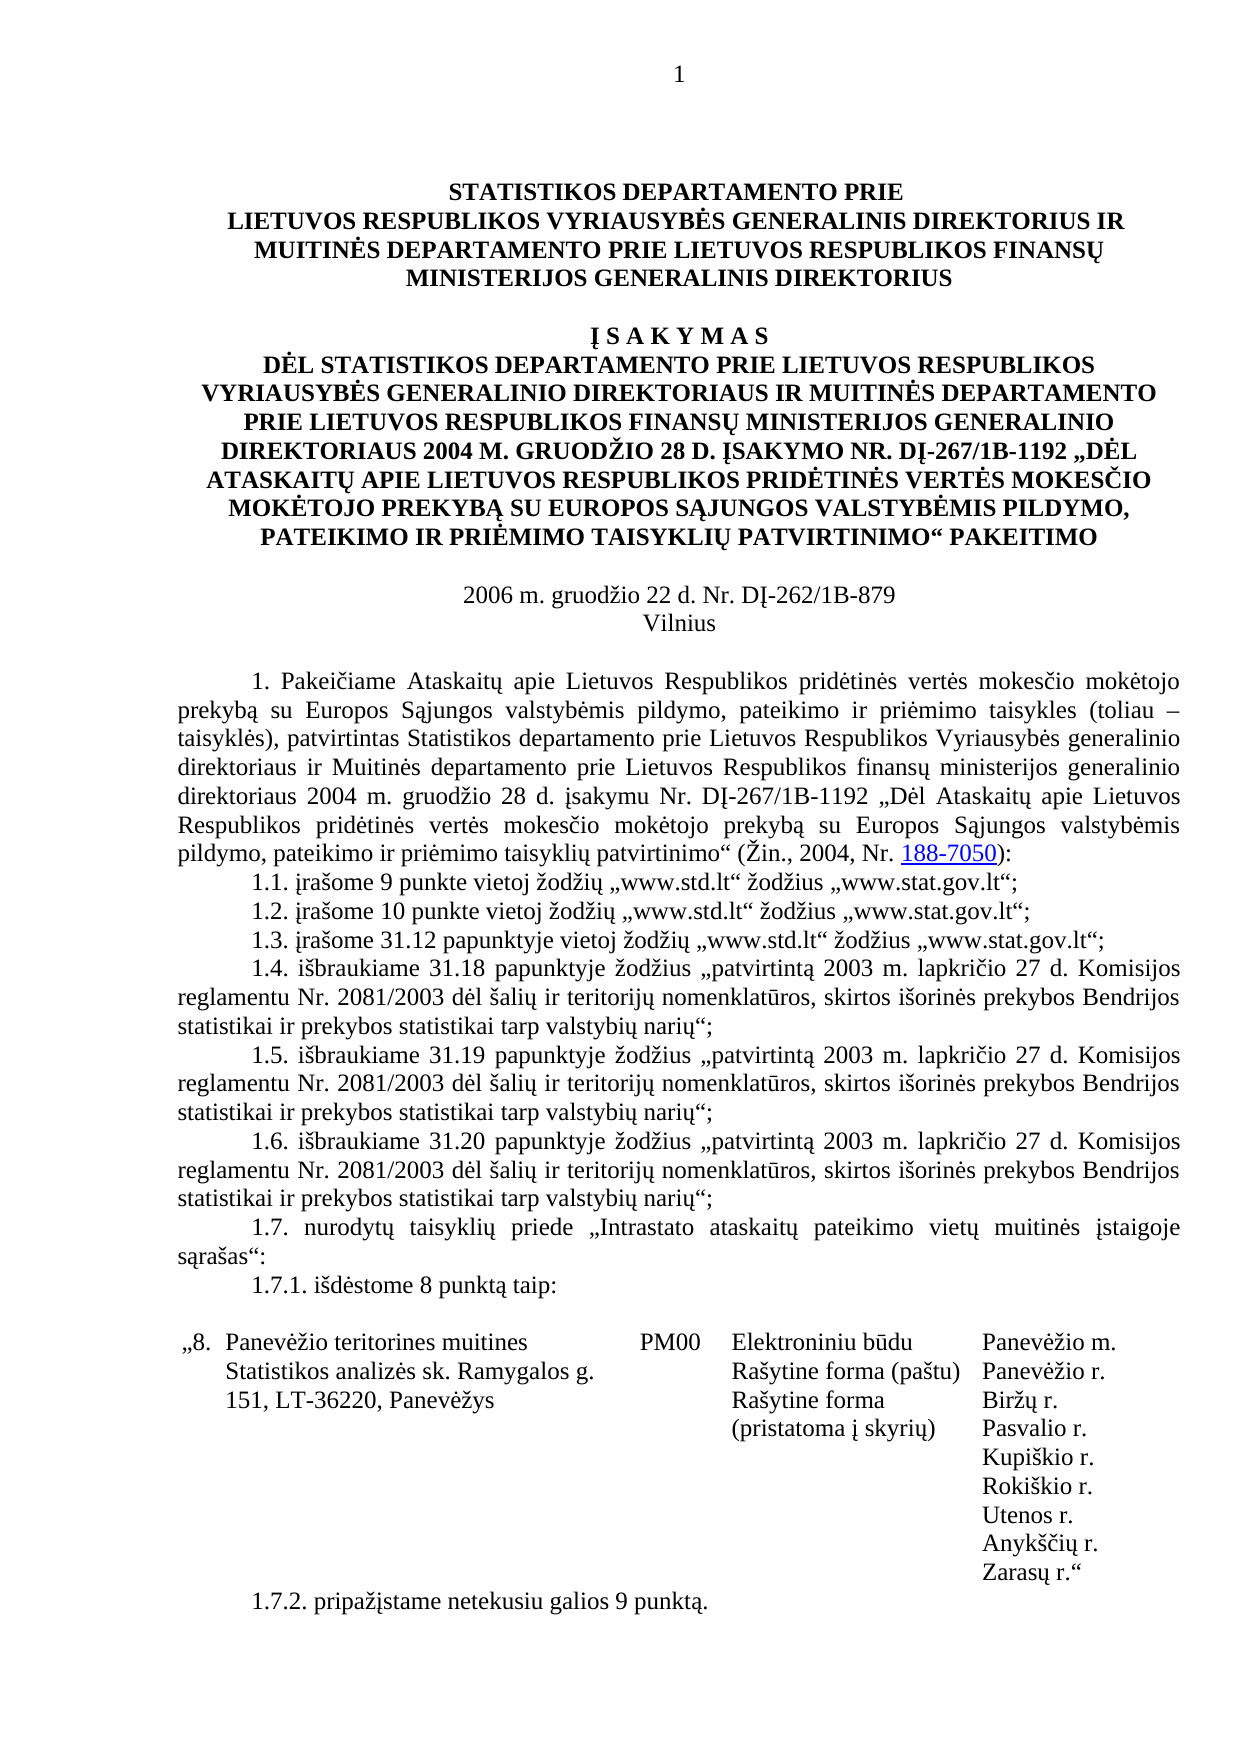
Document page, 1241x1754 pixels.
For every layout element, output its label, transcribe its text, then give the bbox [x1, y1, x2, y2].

text DĖL STATISTIKOS DEPARTAMENTO PRIE LIETUVOS RESPUBLIKOS VYRIAUSYBĖS GENERALINIO DIREKTORIAUS IR MUITINĖS DEPARTAMENTO PRIE LIETUVOS RESPUBLIKOS FINANSŲ MINISTERIJOS GENERALINIO DIREKTORIAUS 2004 M. GRUODŽIO 28 D. ĮSAKYMO NR. DĮ-267/1B-1192 „DĖL ATASKAITŲ APIE LIETUVOS RESPUBLIKOS PRIDĖTINĖS VERTĖS MOKESČIO MOKĖTOJO PREKYBĄ SU EUROPOS SĄJUNGOS VALSTYBĖMIS PILDYMO, PATEIKIMO IR PRIĖMIMO TAISYKLIŲ PATVIRTINIMO“ PAKEITIMO [177, 350, 1181, 551]
text 1.5. išbraukiame 31.19 papunktyje žodžius „patvirtintą 2003 m. lapkričio 27 d. Komisijos reglamentu Nr. 2081/2003 dėl šalių ir teritorijų nomenklatūros, skirtos išorinės prekybos Bendrijos statistikai ir prekybos statistikai tarp valstybių narių“; [177, 1040, 1181, 1126]
text MUITINĖS DEPARTAMENTO PRIE LIETUVOS RESPUBLIKOS FINANSŲ MINISTERIJOS GENERALINIS DIREKTORIUS [177, 235, 1181, 292]
text Vilnius [177, 608, 1181, 637]
table_header „8. [177, 1327, 221, 1586]
text 1.6. išbraukiame 31.20 papunktyje žodžius „patvirtintą 2003 m. lapkričio 27 d. Komisijos reglamentu Nr. 2081/2003 dėl šalių ir teritorijų nomenklatūros, skirtos išorinės prekybos Bendrijos statistikai ir prekybos statistikai tarp valstybių narių“; [177, 1126, 1181, 1212]
text STATISTIKOS DEPARTAMENTO PRIE [177, 177, 1181, 206]
text LIETUVOS RESPUBLIKOS VYRIAUSYBĖS GENERALINIS DIREKTORIUS IR [177, 206, 1181, 235]
text 1.3. įrašome 31.12 papunktyje vietoj žodžių „www.std.lt“ žodžius „www.stat.gov.lt“; [177, 925, 1181, 953]
text 1.7.1. išdėstome 8 punktą taip: [177, 1270, 1181, 1298]
text Į S A K Y M A S [177, 321, 1181, 350]
text 1.1. įrašome 9 punkte vietoj žodžių „www.std.lt“ žodžius „www.stat.gov.lt“; [177, 867, 1181, 896]
text 1.2. įrašome 10 punkte vietoj žodžių „www.std.lt“ žodžius „www.stat.gov.lt“; [177, 896, 1181, 925]
table_header Elektroniniu būdu Rašytine forma (paštu) Rašytine forma (pristatoma į skyrių) [727, 1327, 978, 1586]
table_header PM00 [613, 1327, 727, 1586]
text 1.7.2. pripažįstame netekusiu galios 9 punktą. [177, 1586, 1181, 1615]
text 2006 m. gruodžio 22 d. Nr. DĮ-262/1B-879 [177, 580, 1181, 608]
table_header Panevėžio teritorines muitines Statistikos analizės sk. Ramygalos g. 151, LT-36220, Panevėžys [221, 1327, 613, 1586]
text 1.7. nurodytų taisyklių priede „Intrastato ataskaitų pateikimo vietų muitinės įstaigoje sąrašas“: [177, 1212, 1181, 1270]
text 1. Pakeičiame Ataskaitų apie Lietuvos Respublikos pridėtinės vertės mokesčio mokėtojo prekybą su Europos Sąjungos valstybėmis pildymo, pateikimo ir priėmimo taisykles (toliau – taisyklės), patvirtintas Statistikos departamento prie Lietuvos Respublikos Vyriausybės generalinio direktoriaus ir Muitinės departamento prie Lietuvos Respublikos finansų ministerijos generalinio direktoriaus 2004 m. gruodžio 28 d. įsakymu Nr. DĮ-267/1B-1192 „Dėl Ataskaitų apie Lietuvos Respublikos pridėtinės vertės mokesčio mokėtojo prekybą su Europos Sąjungos valstybėmis pildymo, pateikimo ir priėmimo taisyklių patvirtinimo“ (Žin., 2004, Nr. 188-7050): [177, 666, 1181, 867]
text 1.4. išbraukiame 31.18 papunktyje žodžius „patvirtintą 2003 m. lapkričio 27 d. Komisijos reglamentu Nr. 2081/2003 dėl šalių ir teritorijų nomenklatūros, skirtos išorinės prekybos Bendrijos statistikai ir prekybos statistikai tarp valstybių narių“; [177, 953, 1181, 1040]
